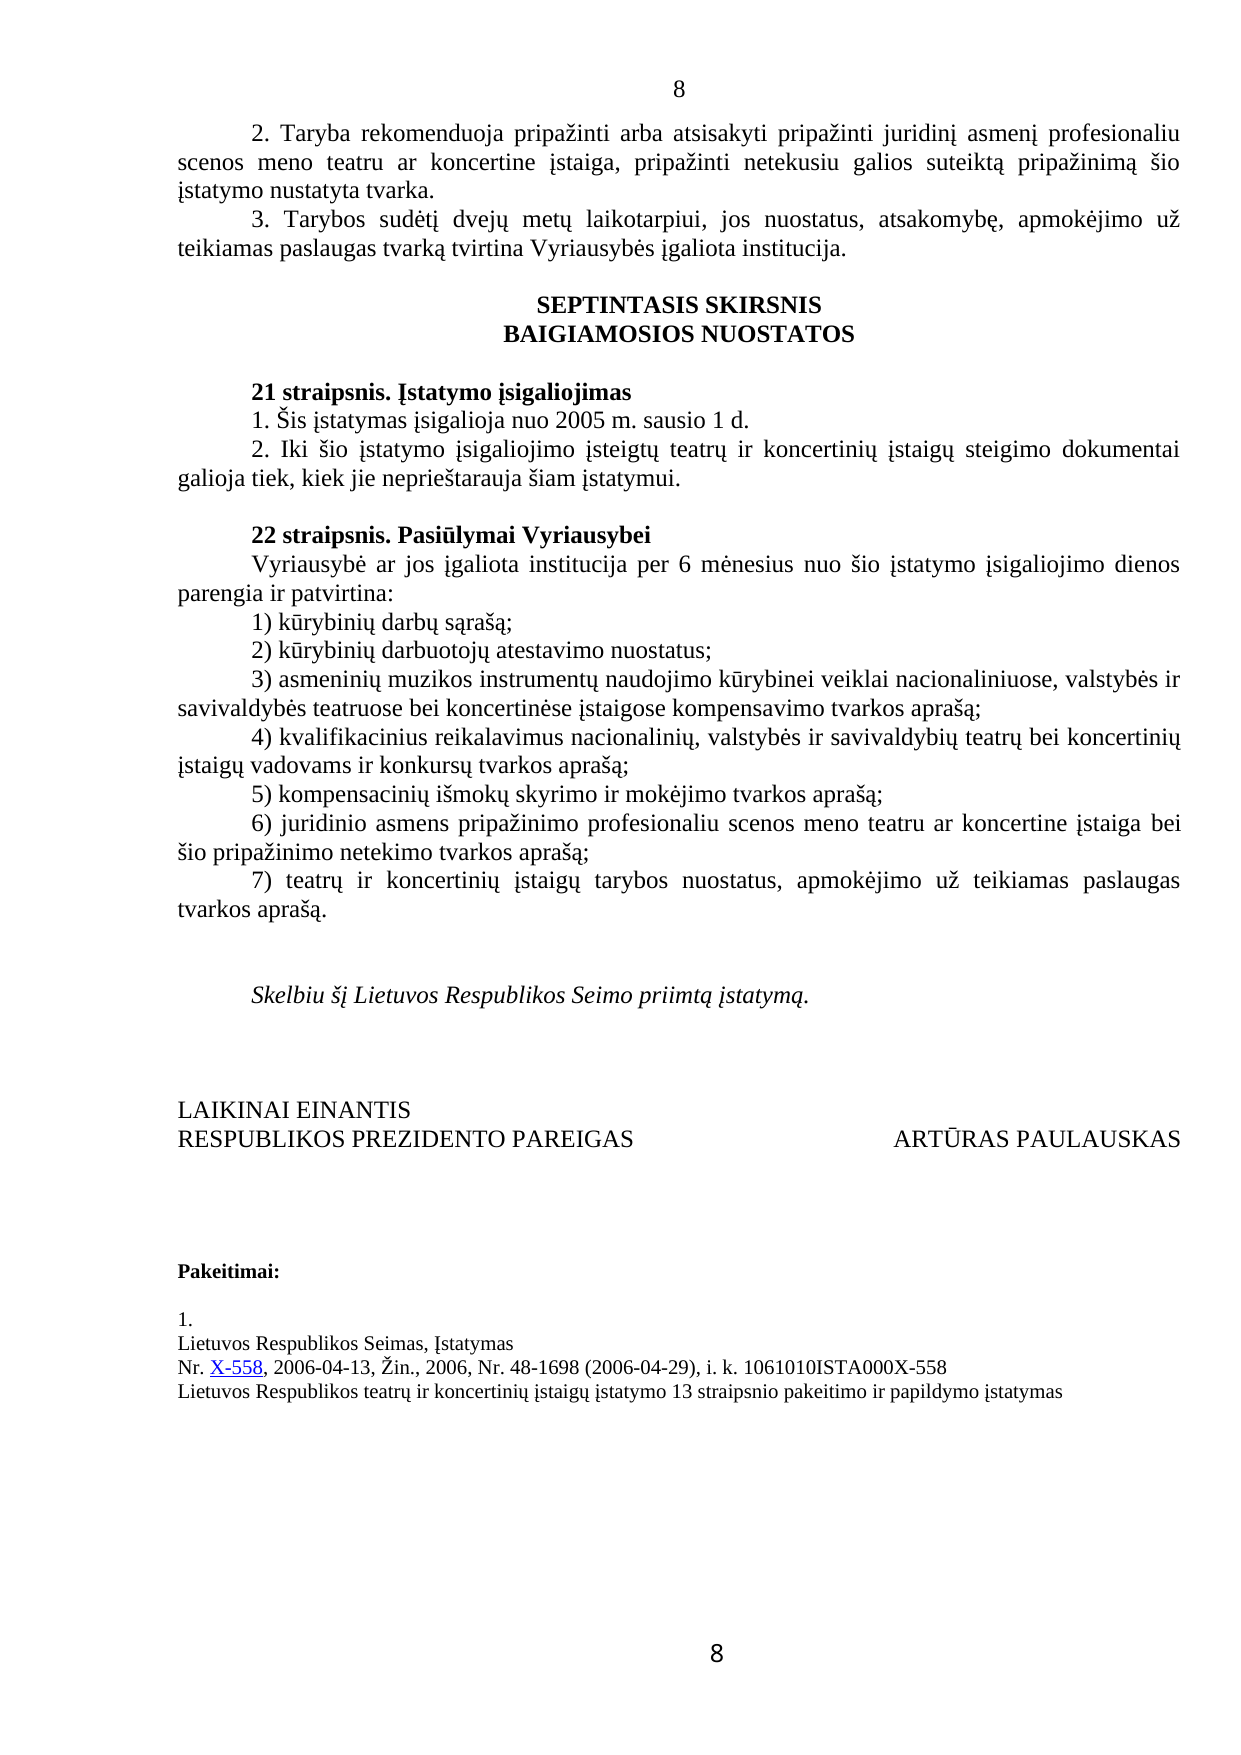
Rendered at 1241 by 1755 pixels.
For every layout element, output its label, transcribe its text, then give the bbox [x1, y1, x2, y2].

text 2. Taryba rekomenduoja pripažinti arba atsisakyti pripažinti juridinį asmenį profesionaliu scenos meno teatru ar koncertine įstaiga, pripažinti netekusiu galios suteiktą pripažinimą šio įstatymo nustatyta tvarka. [177, 118, 1181, 204]
text RESPUBLIKOS PREZIDENTO PAREIGAS ARTŪRAS PAULAUSKAS [177, 1124, 1181, 1153]
text 3. Tarybos sudėtį dvejų metų laikotarpiui, jos nuostatus, atsakomybę, apmokėjimo už teikiamas paslaugas tvarką tvirtina Vyriausybės įgaliota institucija. [177, 204, 1181, 262]
text Skelbiu šį Lietuvos Respublikos Seimo priimtą įstatymą. [177, 981, 1181, 1009]
text SEPTINTASIS SKIRSNIS [177, 291, 1181, 319]
text 1. Šis įstatymas įsigalioja nuo 2005 m. sausio 1 d. [177, 406, 1181, 434]
text 4) kvalifikacinius reikalavimus nacionalinių, valstybės ir savivaldybių teatrų bei koncertinių įstaigų vadovams ir konkursų tvarkos aprašą; [177, 722, 1181, 779]
text 1. [177, 1307, 1181, 1331]
text LAIKINAI EINANTIS [177, 1096, 1181, 1124]
text Lietuvos Respublikos Seimas, Įstatymas [177, 1331, 1181, 1355]
text 2. Iki šio įstatymo įsigaliojimo įsteigtų teatrų ir koncertinių įstaigų steigimo dokumentai galioja tiek, kiek jie neprieštarauja šiam įstatymui. [177, 434, 1181, 492]
text 21 straipsnis. Įstatymo įsigaliojimas [177, 377, 1181, 406]
text 2) kūrybinių darbuotojų atestavimo nuostatus; [177, 636, 1181, 664]
text Vyriausybė ar jos įgaliota institucija per 6 mėnesius nuo šio įstatymo įsigaliojimo dienos parengia ir patvirtina: [177, 549, 1181, 607]
text Lietuvos Respublikos teatrų ir koncertinių įstaigų įstatymo 13 straipsnio pakeitimo ir papildymo įstatymas [177, 1379, 1181, 1403]
text Pakeitimai: [177, 1259, 1181, 1283]
text 6) juridinio asmens pripažinimo profesionaliu scenos meno teatru ar koncertine įstaiga bei šio pripažinimo netekimo tvarkos aprašą; [177, 808, 1181, 866]
text 7) teatrų ir koncertinių įstaigų tarybos nuostatus, apmokėjimo už teikiamas paslaugas tvarkos aprašą. [177, 866, 1181, 923]
text 22 straipsnis. Pasiūlymai Vyriausybei [177, 521, 1181, 549]
text 1) kūrybinių darbų sąrašą; [177, 607, 1181, 636]
text BAIGIAMOSIOS NUOSTATOS [177, 319, 1181, 348]
text Nr. X-558, 2006-04-13, Žin., 2006, Nr. 48-1698 (2006-04-29), i. k. 1061010ISTA000X-558 [177, 1355, 1181, 1379]
text 3) asmeninių muzikos instrumentų naudojimo kūrybinei veiklai nacionaliniuose, valstybės ir savivaldybės teatruose bei koncertinėse įstaigose kompensavimo tvarkos aprašą; [177, 664, 1181, 722]
text 5) kompensacinių išmokų skyrimo ir mokėjimo tvarkos aprašą; [177, 779, 1181, 808]
